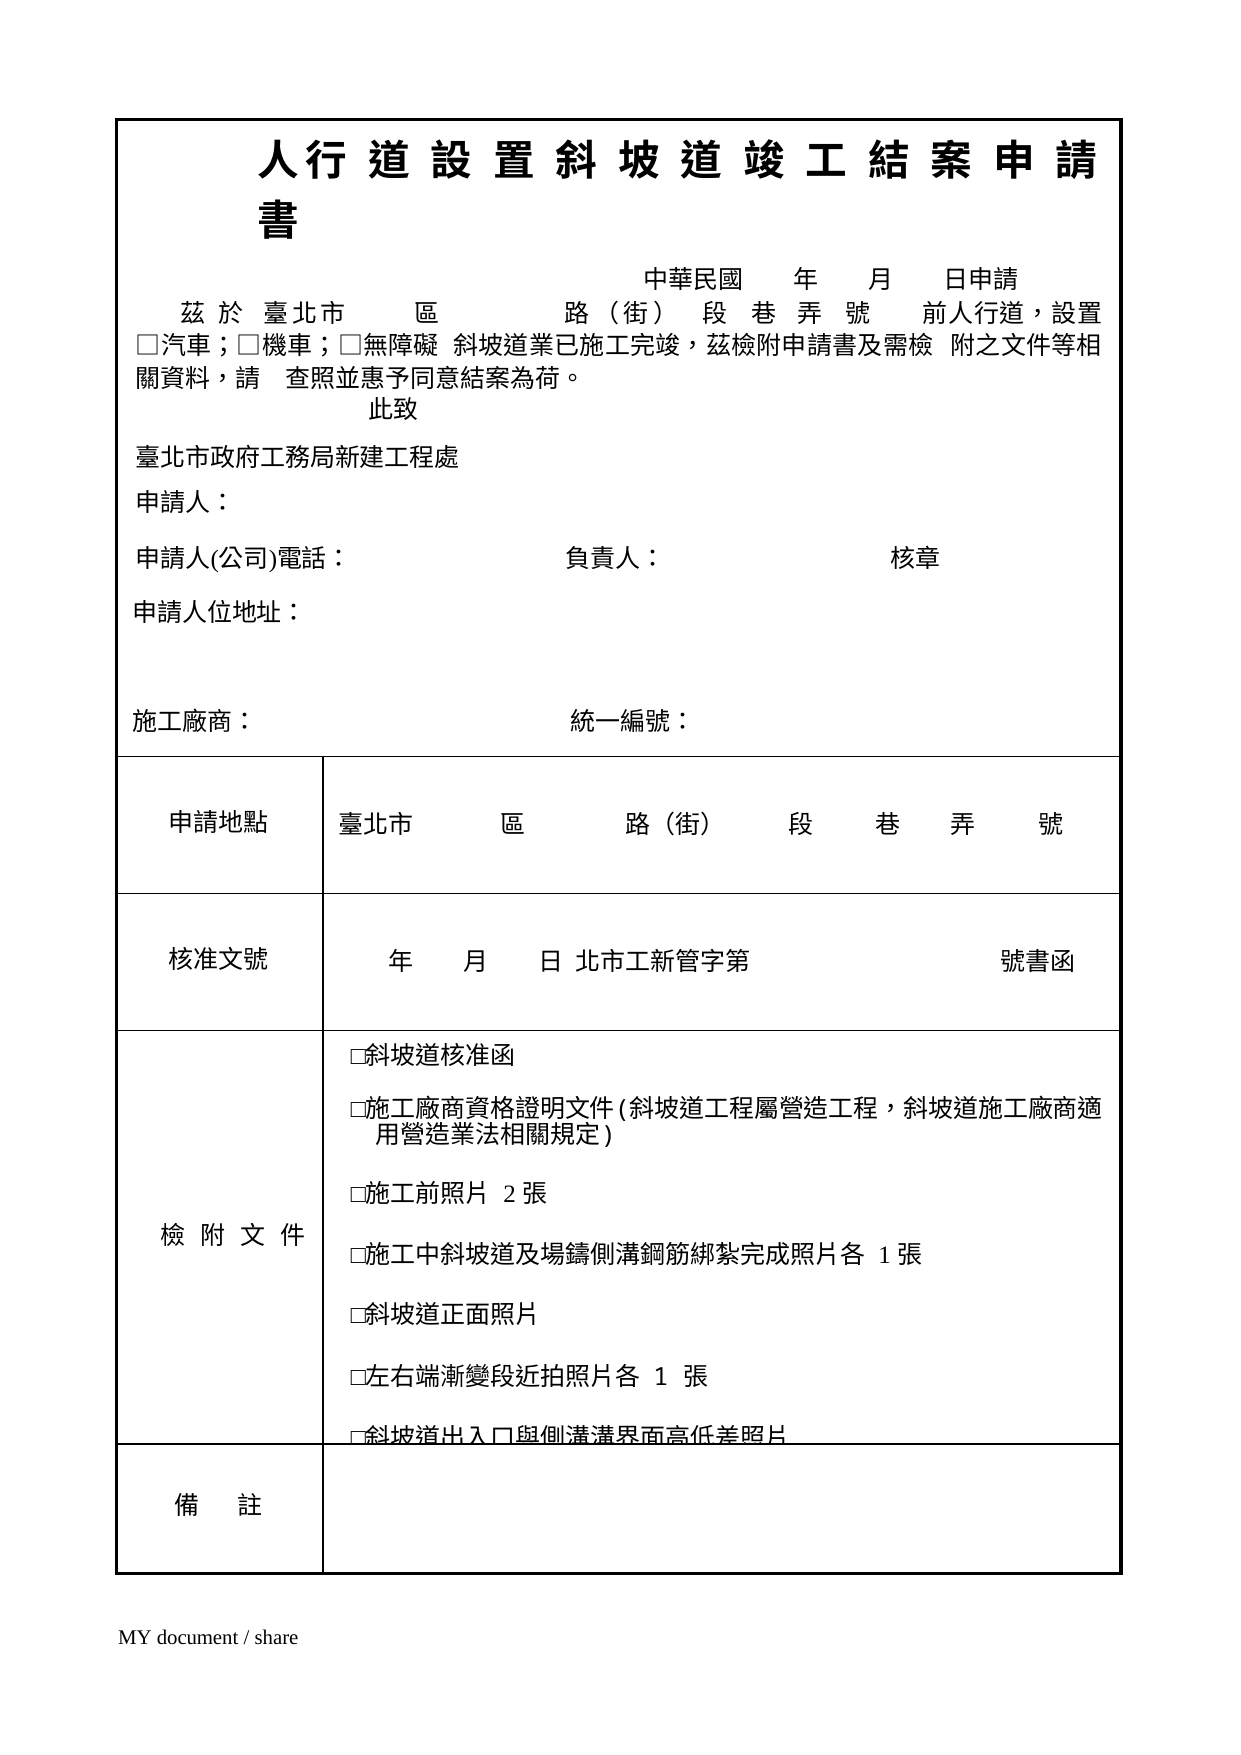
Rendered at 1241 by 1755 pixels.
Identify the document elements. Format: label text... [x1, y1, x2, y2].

table_cell 臺北市 區 路（街） 段 巷 弄 號 [324, 757, 1119, 893]
table_cell 備 註 [118, 1445, 322, 1572]
table_cell [324, 1445, 1119, 1572]
table_cell □斜坡道核准函 □施工廠商資格證明文件(斜坡道工程屬營造工程，斜坡道施工廠商適 用營造業法相關規定) □施工前照片 2 張 □施工中斜坡道及場鑄側溝鋼筋綁紮完成照片各 1 張 □斜坡道正面照片 □左右端漸變段近拍照片各 1 張 □斜坡道出入口與側溝溝界面高低差照片 [324, 1031, 1119, 1443]
table_header 人行 道 設 置 斜 坡 道 竣 工 結 案 申 請 書 中華民國 年 月 日申請 茲 於 臺北市 區 路（街） 段 巷 弄 號 前人行道，設置□汽車；□機車；□無障礙 斜坡道業已施工完竣，茲檢附申請書及需檢 附之文件等相關資料，請 查照並惠予同意結案為荷。 此致 臺北市政府工務局新建工程處 申請人： 申請人(公司)電話： 負責人： 核章 申請人位地址： 施工廠商： 統一編號： 施工廠商電話： 負責人： 核章 施工廠商地址： [118, 121, 1119, 756]
text MY document / share [118, 1625, 1134, 1649]
table_cell 核准文號 [118, 894, 322, 1030]
table_cell 申請地點 [118, 757, 322, 893]
table_cell 檢 附 文 件 [118, 1031, 322, 1443]
table_cell 年 月 日 北市工新管字第 號書函 [324, 894, 1119, 1030]
